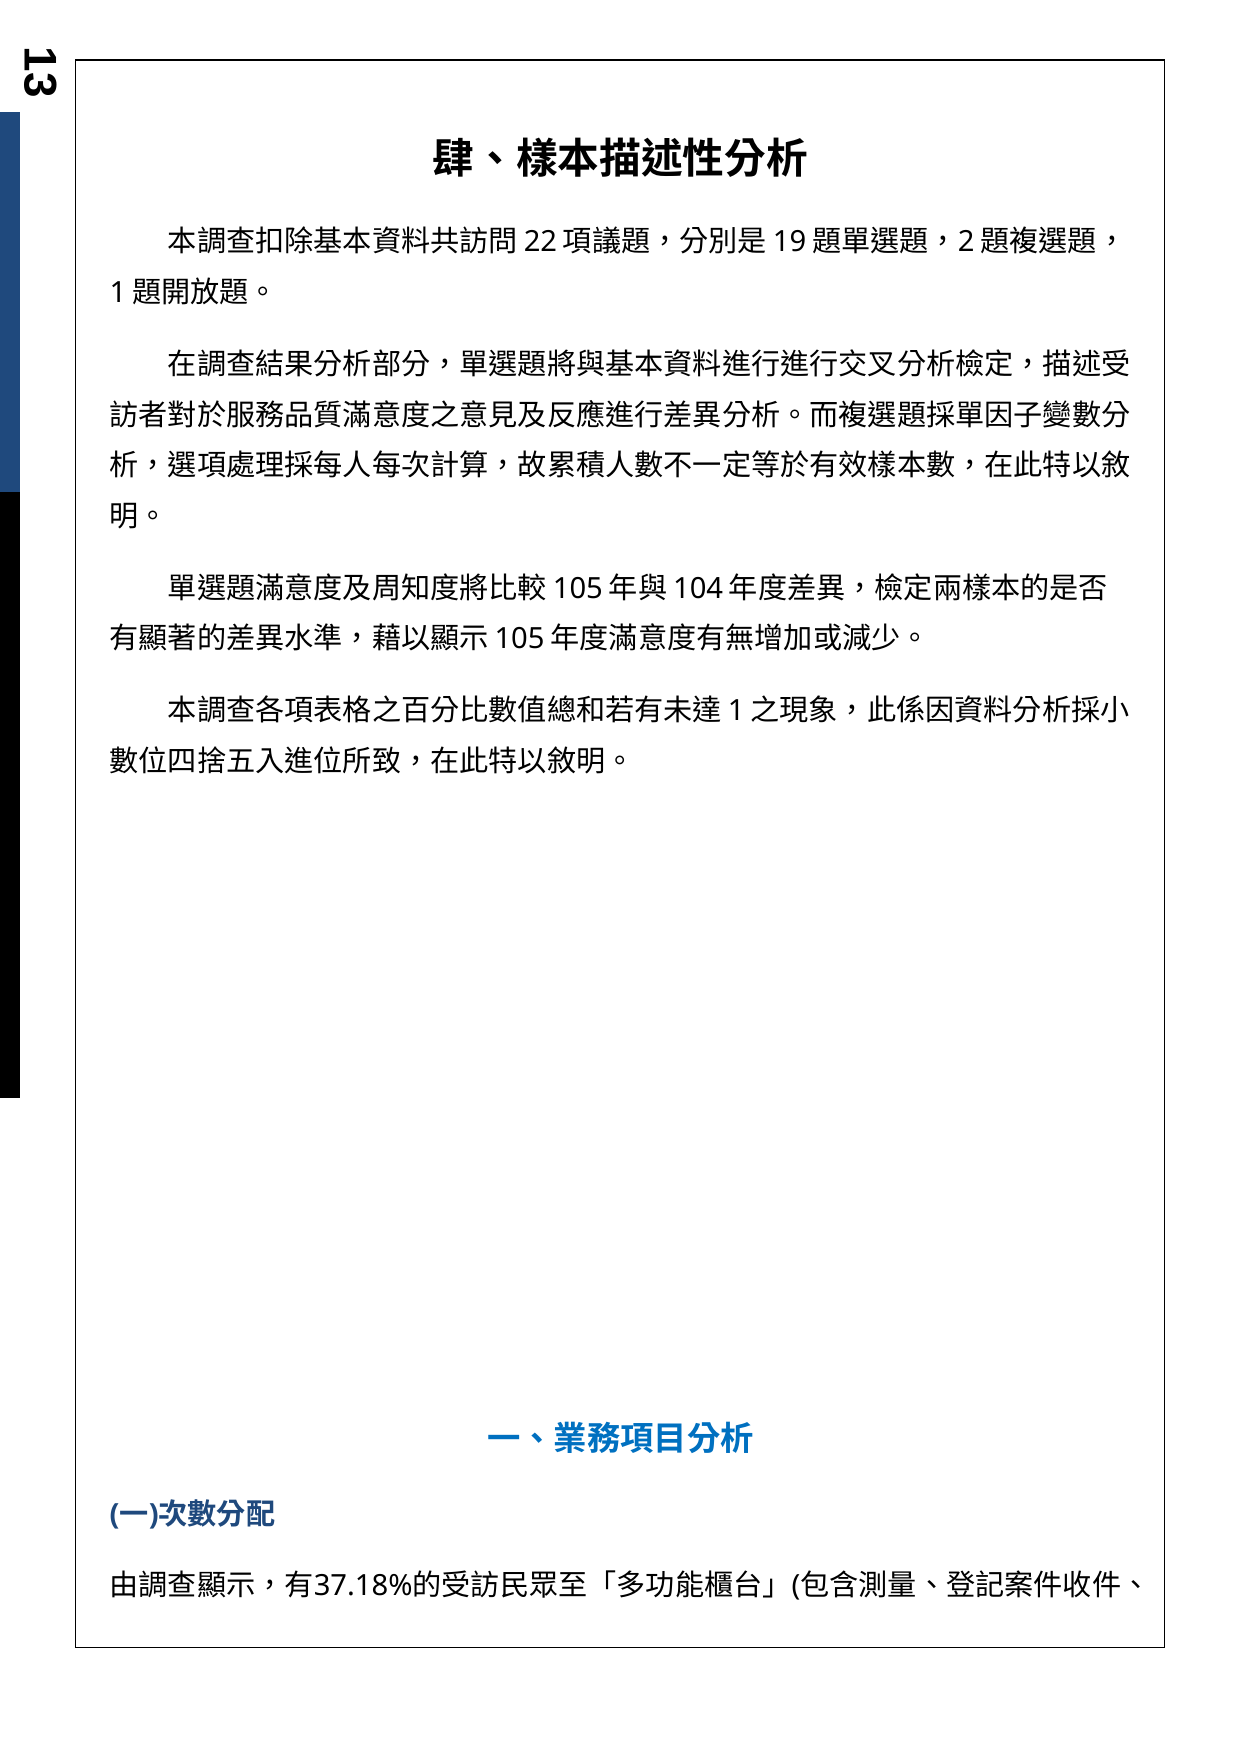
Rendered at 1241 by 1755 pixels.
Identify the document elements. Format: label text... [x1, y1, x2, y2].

text 單選題滿意度及周知度將比較105年與104年度差異，檢定兩樣本的是否有顯著的差異水準，藉以顯示105年度滿意度有無增加或減少。 [109, 564, 1131, 657]
text 本調查各項表格之百分比數值總和若有未達1之現象，此係因資料分析採小數位四捨五入進位所致，在此特以敘明。 [109, 687, 1131, 780]
text 肆、樣本描述性分析 [109, 125, 1131, 185]
text 本調查扣除基本資料共訪問22項議題，分別是19題單選題，2題複選題，1題開放題。 [109, 218, 1131, 311]
text 一、業務項目分析 [109, 1412, 1131, 1460]
text 由調查顯示，有37.18%的受訪民眾至「多功能櫃台」(包含測量、登記案件收件、謄本申請、實價登錄申請)洽臨申請，36.98%的受訪民眾至「單一窗口登記案件」，25.84%的受訪民眾至「服務中心」接受諮詢(如表、圖1所示)。 [109, 1562, 1131, 1604]
text (一)次數分配 [109, 1490, 1131, 1533]
text 在調查結果分析部分，單選題將與基本資料進行進行交叉分析檢定，描述受訪者對於服務品質滿意度之意見及反應進行差異分析。而複選題採單因子變數分析，選項處理採每人每次計算，故累積人數不一定等於有效樣本數，在此特以敘明。 [109, 340, 1131, 535]
